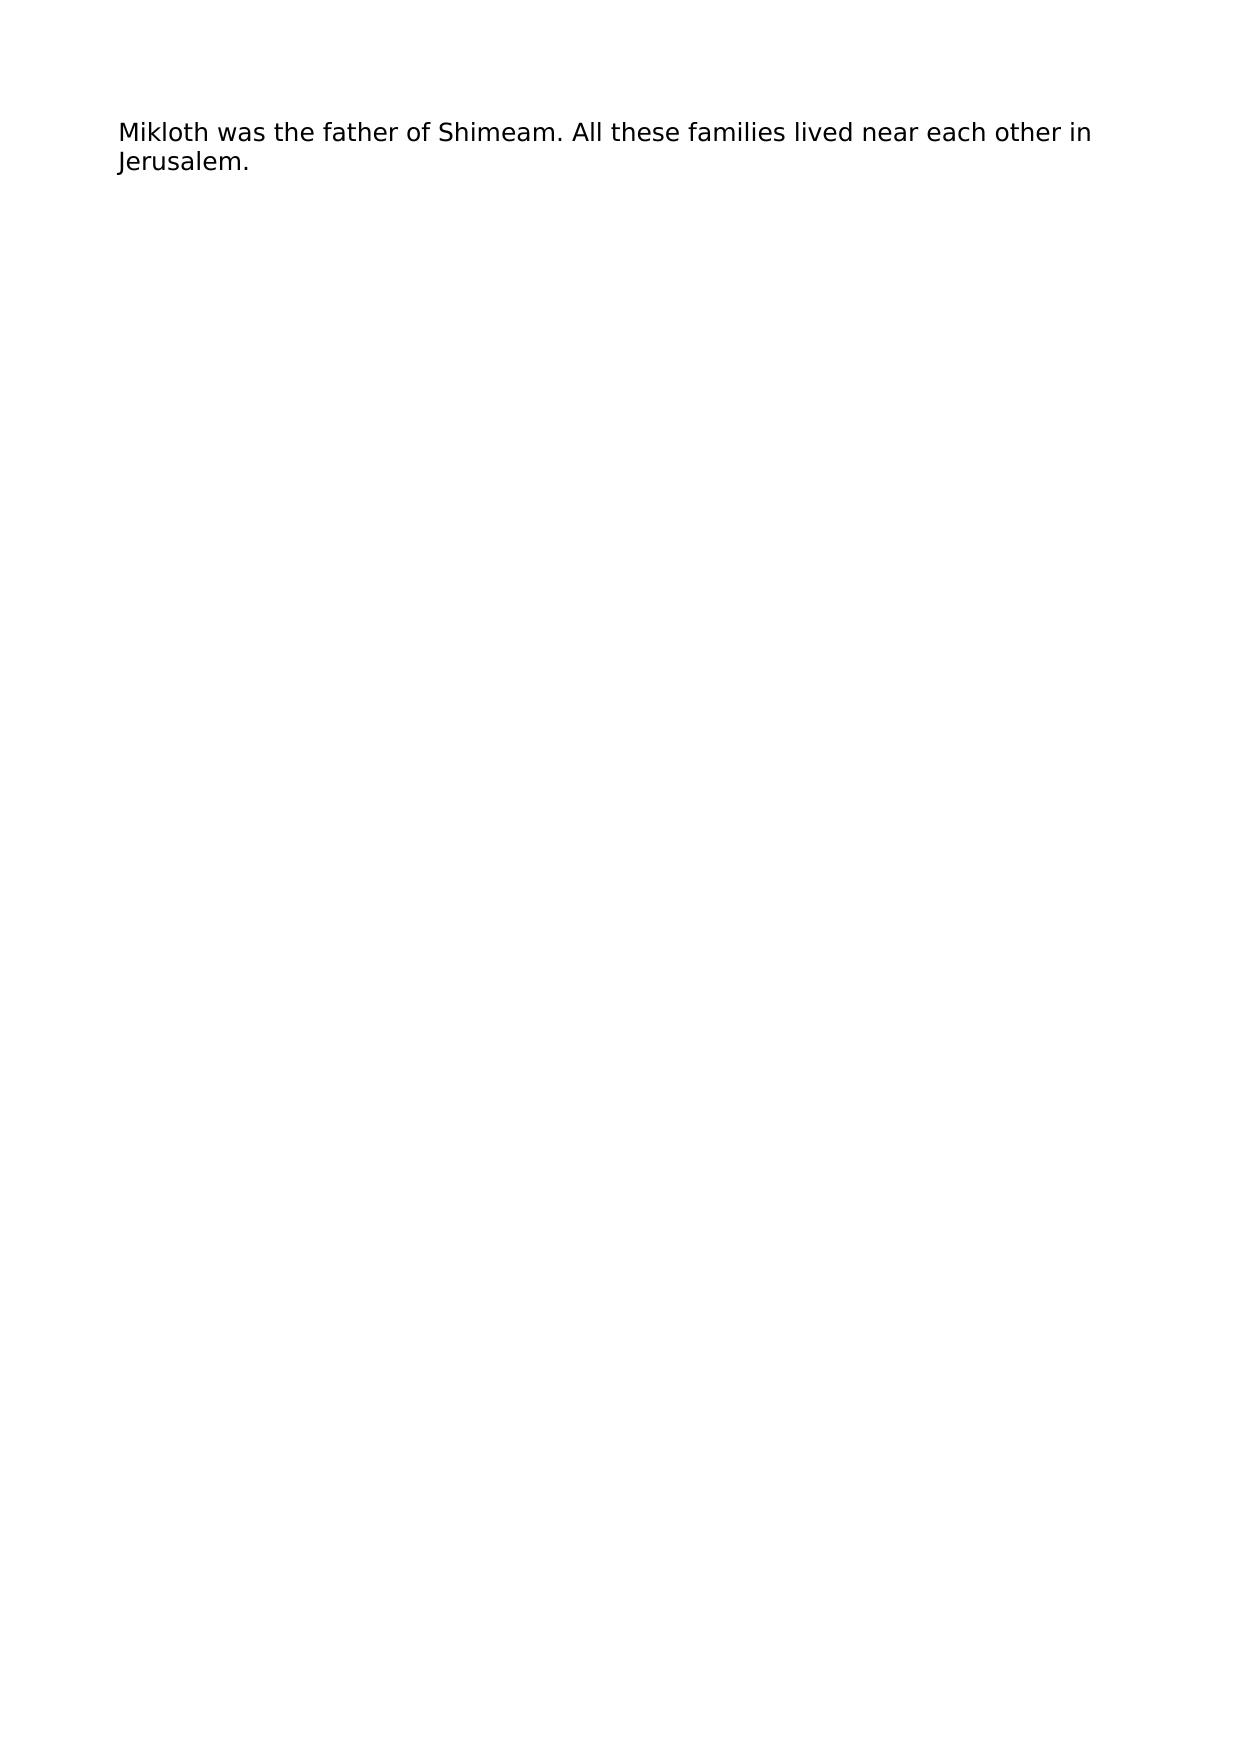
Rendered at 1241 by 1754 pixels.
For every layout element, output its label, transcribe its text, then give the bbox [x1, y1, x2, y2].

text Mikloth was the father of Shimeam. All these families lived near each other in Jerusalem. [118, 118, 1122, 176]
